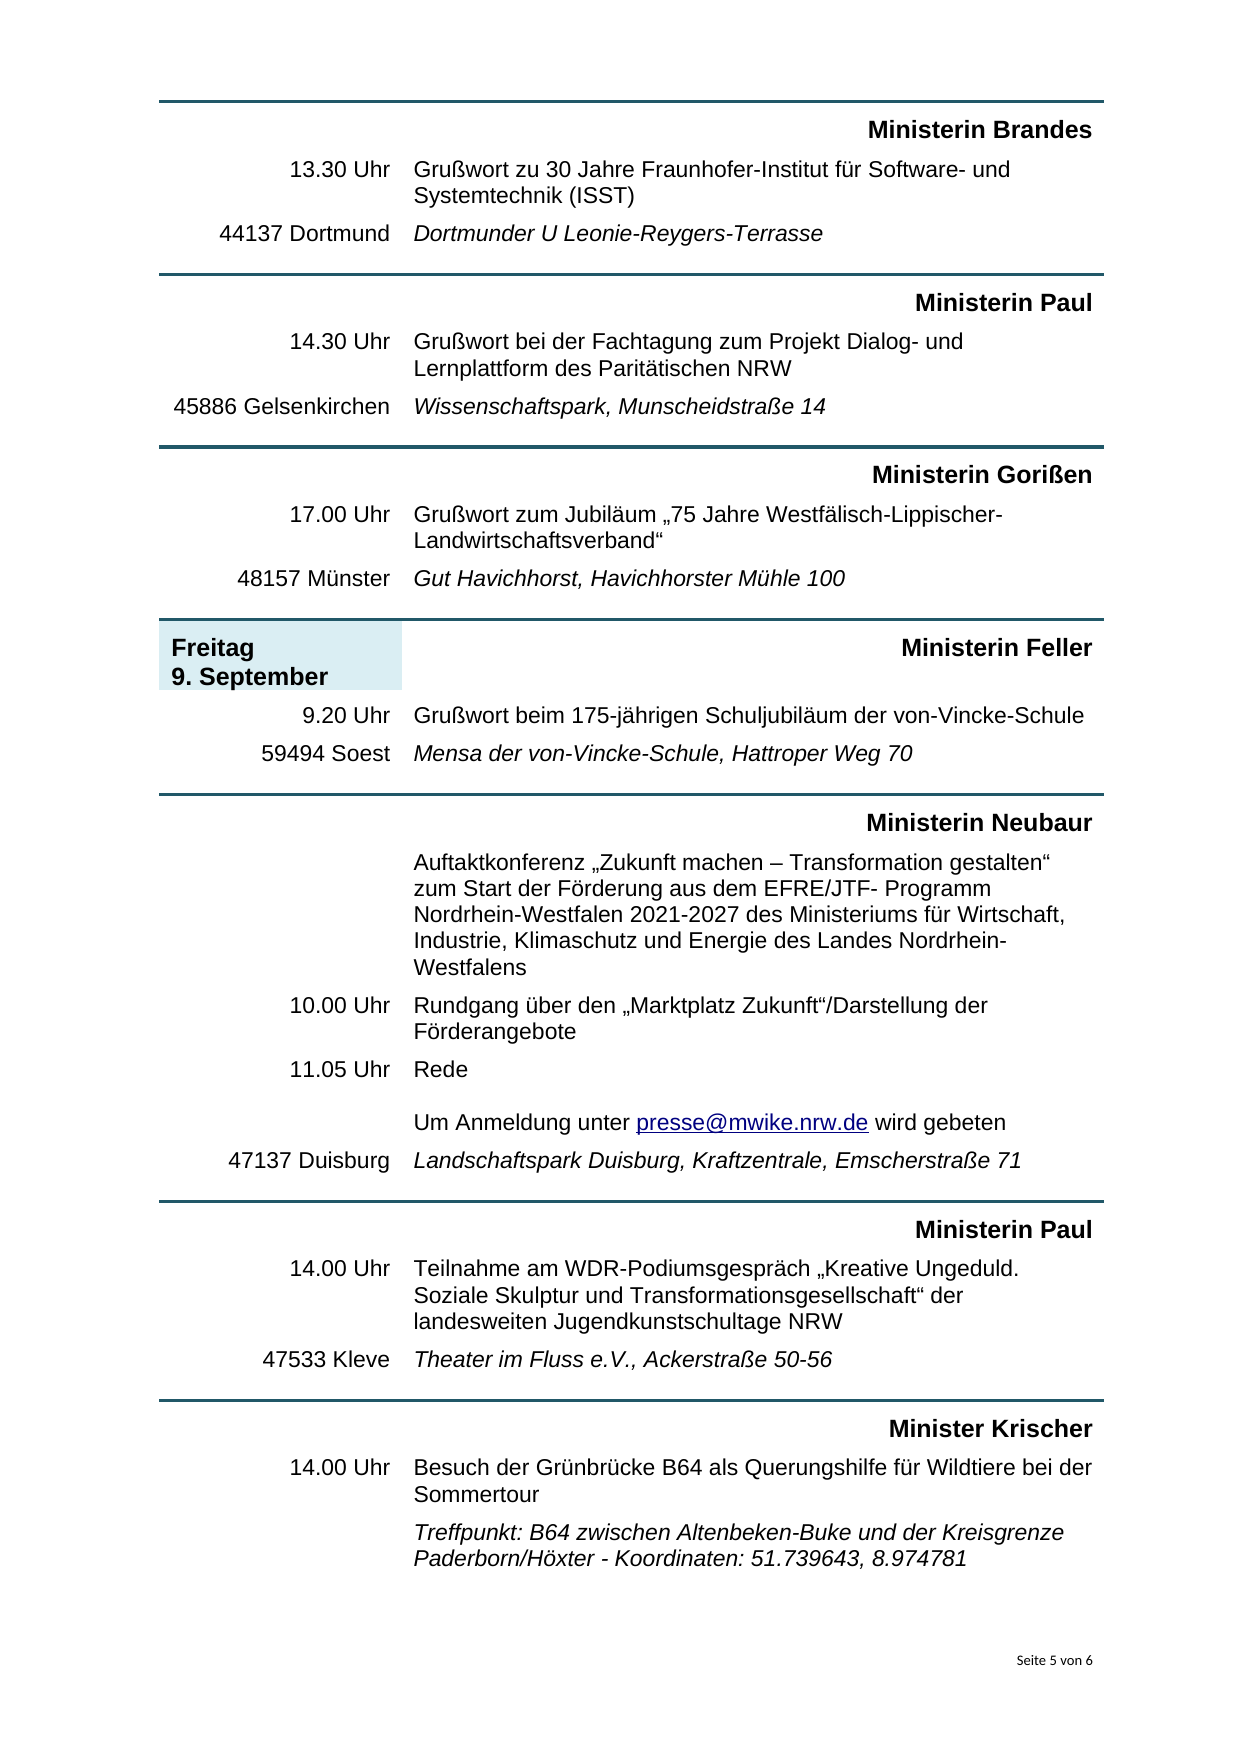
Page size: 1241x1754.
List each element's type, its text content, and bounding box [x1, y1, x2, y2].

table_cell Grußwort bei der Fachtagung zum Projekt Dialog- und Lernplattform des Paritätischen NRW [402, 316, 1104, 381]
table_cell 14.30 Uhr [159, 316, 402, 381]
table_header Ministerin Neubaur [402, 796, 1104, 837]
table_header [159, 103, 402, 144]
table_cell Auftaktkonferenz „Zukunft machen – Transformation gestalten“ zum Start der Förderung aus dem EFRE/JTF- Programm Nordrhein-Westfalen 2021-2027 des Ministeriums für Wirtschaft, Industrie, Klimaschutz und Energie des Landes Nordrhein-Westfalens [402, 837, 1104, 980]
table_cell [159, 1507, 402, 1572]
table_cell 13.30 Uhr [159, 144, 402, 208]
table_cell Mensa der von-Vincke-Schule, Hattroper Weg 70 [402, 729, 1104, 767]
table_cell Grußwort zum Jubiläum „75 Jahre Westfälisch-Lippischer-Landwirtschaftsverband“ [402, 489, 1104, 553]
table_cell Treffpunkt: B64 zwischen Altenbeken-Buke und der Kreisgrenze Paderborn/Höxter - Koordinaten: 51.739643, 8.974781 [402, 1507, 1104, 1572]
table_header Ministerin Gorißen [402, 449, 1104, 489]
table_header [159, 1402, 402, 1443]
table_header Freitag 9. September [159, 621, 402, 690]
table_cell Landschaftspark Duisburg, Kraftzentrale, Emscherstraße 71 [402, 1136, 1104, 1174]
table_header Minister Krischer [402, 1402, 1104, 1443]
table_header Ministerin Paul [402, 276, 1104, 316]
table_cell Besuch der Grünbrücke B64 als Querungshilfe für Wildtiere bei der Sommertour [402, 1443, 1104, 1507]
table_header [159, 796, 402, 837]
table_cell 11.05 Uhr [159, 1045, 402, 1136]
table_cell 47137 Duisburg [159, 1136, 402, 1174]
table_cell 17.00 Uhr [159, 489, 402, 553]
table_cell Wissenschaftspark, Munscheidstraße 14 [402, 381, 1104, 419]
table_cell 47533 Kleve [159, 1335, 402, 1373]
table_cell 44137 Dortmund [159, 208, 402, 246]
table_cell 14.00 Uhr [159, 1244, 402, 1334]
table_header Ministerin Paul [402, 1203, 1104, 1244]
table_header [159, 449, 402, 489]
table_cell 9.20 Uhr [159, 690, 402, 728]
table_cell Rundgang über den „Marktplatz Zukunft“/Darstellung der Förderangebote [402, 980, 1104, 1045]
table_cell Theater im Fluss e.V., Ackerstraße 50-56 [402, 1335, 1104, 1373]
table_cell Gut Havichhorst, Havichhorster Mühle 100 [402, 554, 1104, 592]
table_cell Grußwort zu 30 Jahre Fraunhofer-Institut für Software- und Systemtechnik (ISST) [402, 144, 1104, 208]
table_cell 10.00 Uhr [159, 980, 402, 1045]
table_cell [159, 837, 402, 980]
table_cell Grußwort beim 175-jährigen Schuljubiläum der von-Vincke-Schule [402, 690, 1104, 728]
table_header [159, 1203, 402, 1244]
table_header [159, 276, 402, 316]
table_cell 48157 Münster [159, 554, 402, 592]
table_cell Dortmunder U Leonie-Reygers-Terrasse [402, 208, 1104, 246]
table_cell Rede Um Anmeldung unter presse@mwike.nrw.de wird gebeten [402, 1045, 1104, 1136]
table_cell 14.00 Uhr [159, 1443, 402, 1507]
table_cell 45886 Gelsenkirchen [159, 381, 402, 419]
table_cell Teilnahme am WDR-Podiumsgespräch „Kreative Ungeduld. Soziale Skulptur und Transformationsgesellschaft“ der landesweiten Jugendkunstschultage NRW [402, 1244, 1104, 1334]
table_cell 59494 Soest [159, 729, 402, 767]
table_header Ministerin Brandes [402, 103, 1104, 144]
table_header Ministerin Feller [402, 621, 1104, 690]
